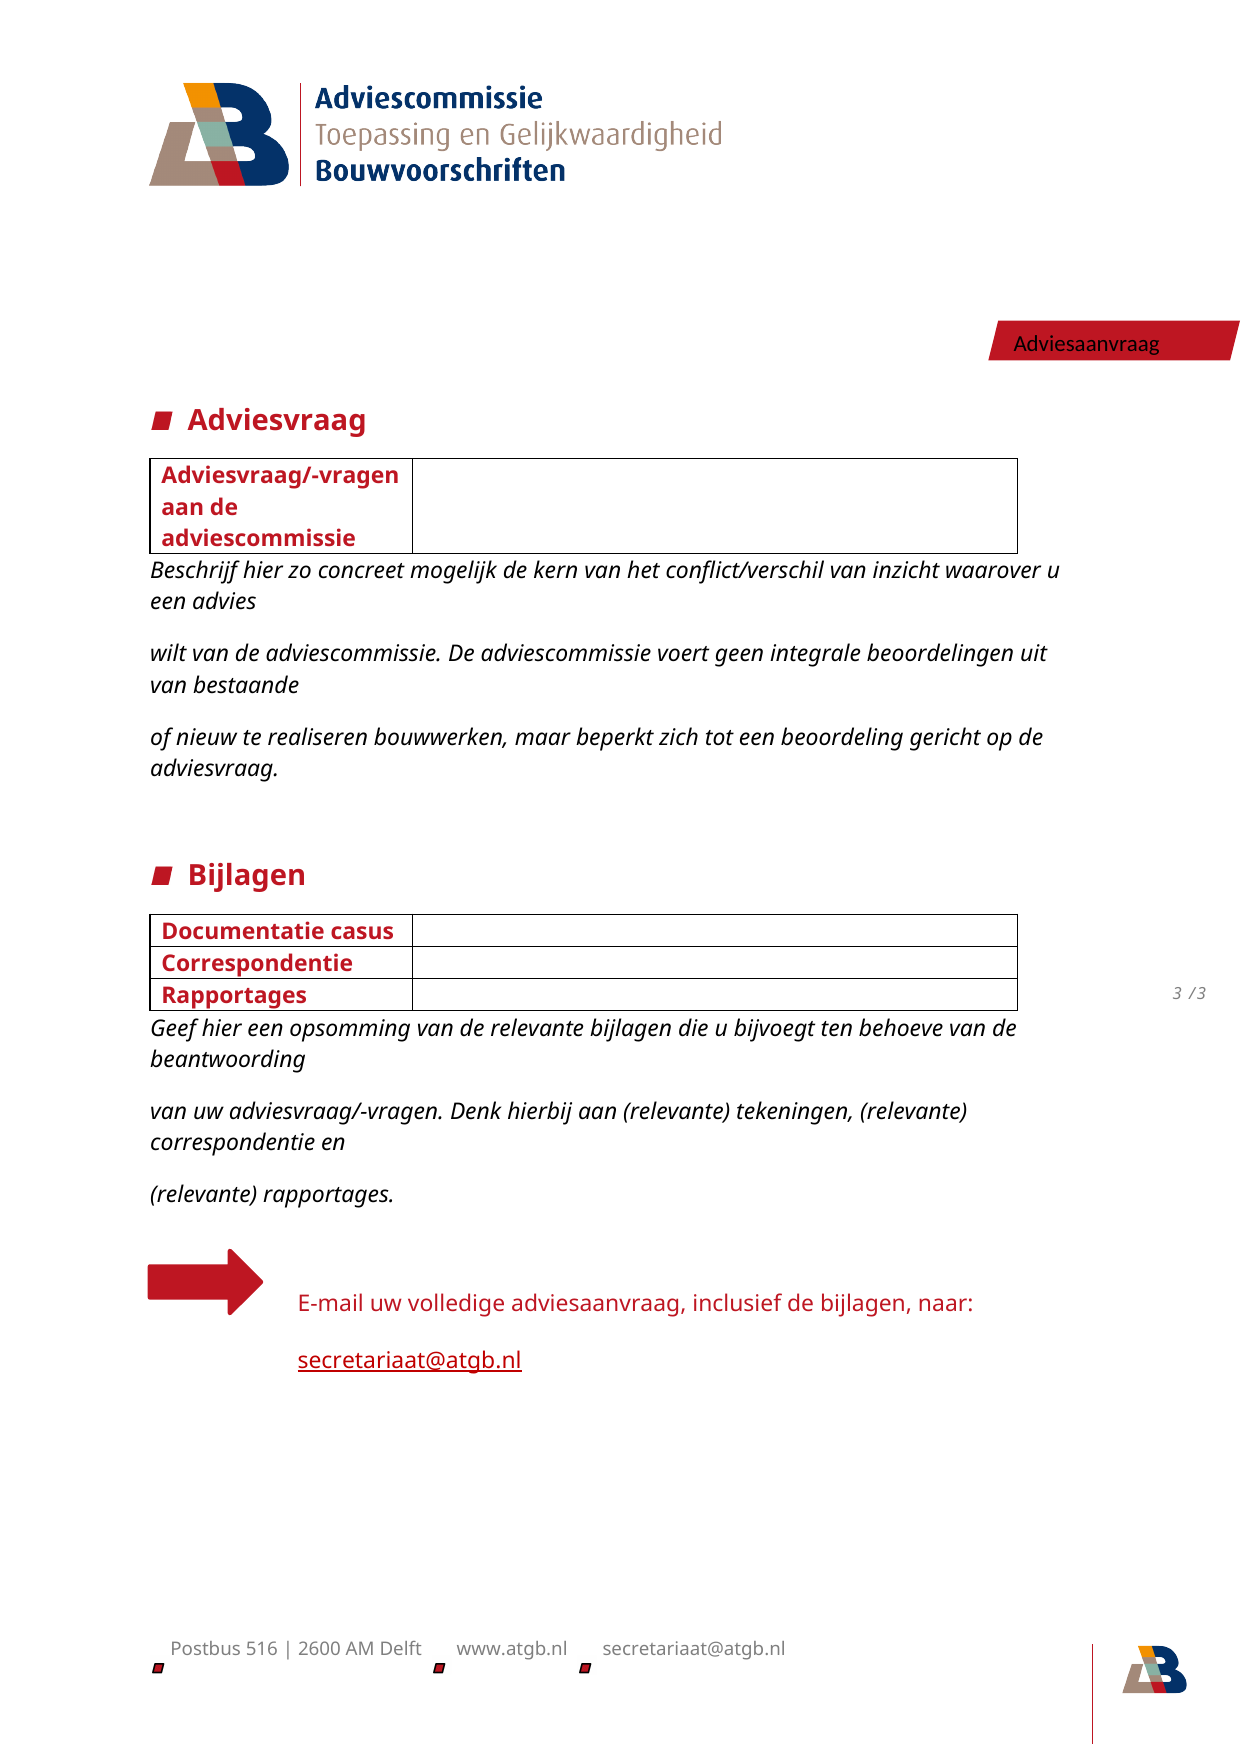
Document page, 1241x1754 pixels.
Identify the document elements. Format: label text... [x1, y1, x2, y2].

text secretariaat@atgb.nl [224, 1344, 1090, 1375]
text wilt van de adviescommissie. De adviescommissie voert geen integrale beoordelingen uit van bestaande [150, 637, 1090, 700]
table_cell Rapportages [151, 979, 412, 1010]
table_cell Correspondentie [151, 947, 412, 978]
table_cell [413, 947, 1017, 978]
table_cell [413, 979, 1017, 1010]
text of nieuw te realiseren bouwwerken, maar beperkt zich tot een beoordeling gericht op de adviesvraag. [150, 721, 1090, 783]
text Beschrijf hier zo concreet mogelijk de kern van het conflict/verschil van inzicht waarover u een advies [150, 554, 1090, 617]
text (relevante) rapportages. [150, 1178, 1090, 1209]
list Bijlagen [150, 854, 1090, 894]
list Adviesvraag [150, 399, 1090, 438]
text Geef hier een opsomming van de relevante bijlagen die u bijvoegt ten behoeve van de beantwoording [150, 1011, 1090, 1074]
text van uw adviesvraag/-vragen. Denk hierbij aan (relevante) tekeningen, (relevante) correspondentie en [150, 1095, 1090, 1157]
text E-mail uw volledige adviesaanvraag, inclusief de bijlagen, naar: [224, 1287, 1090, 1318]
table_header Documentatie casus [151, 915, 412, 946]
table_header [413, 915, 1017, 946]
table_header Adviesvraag/-vragen aan de adviescommissie [151, 459, 412, 553]
table_header [413, 459, 1017, 553]
